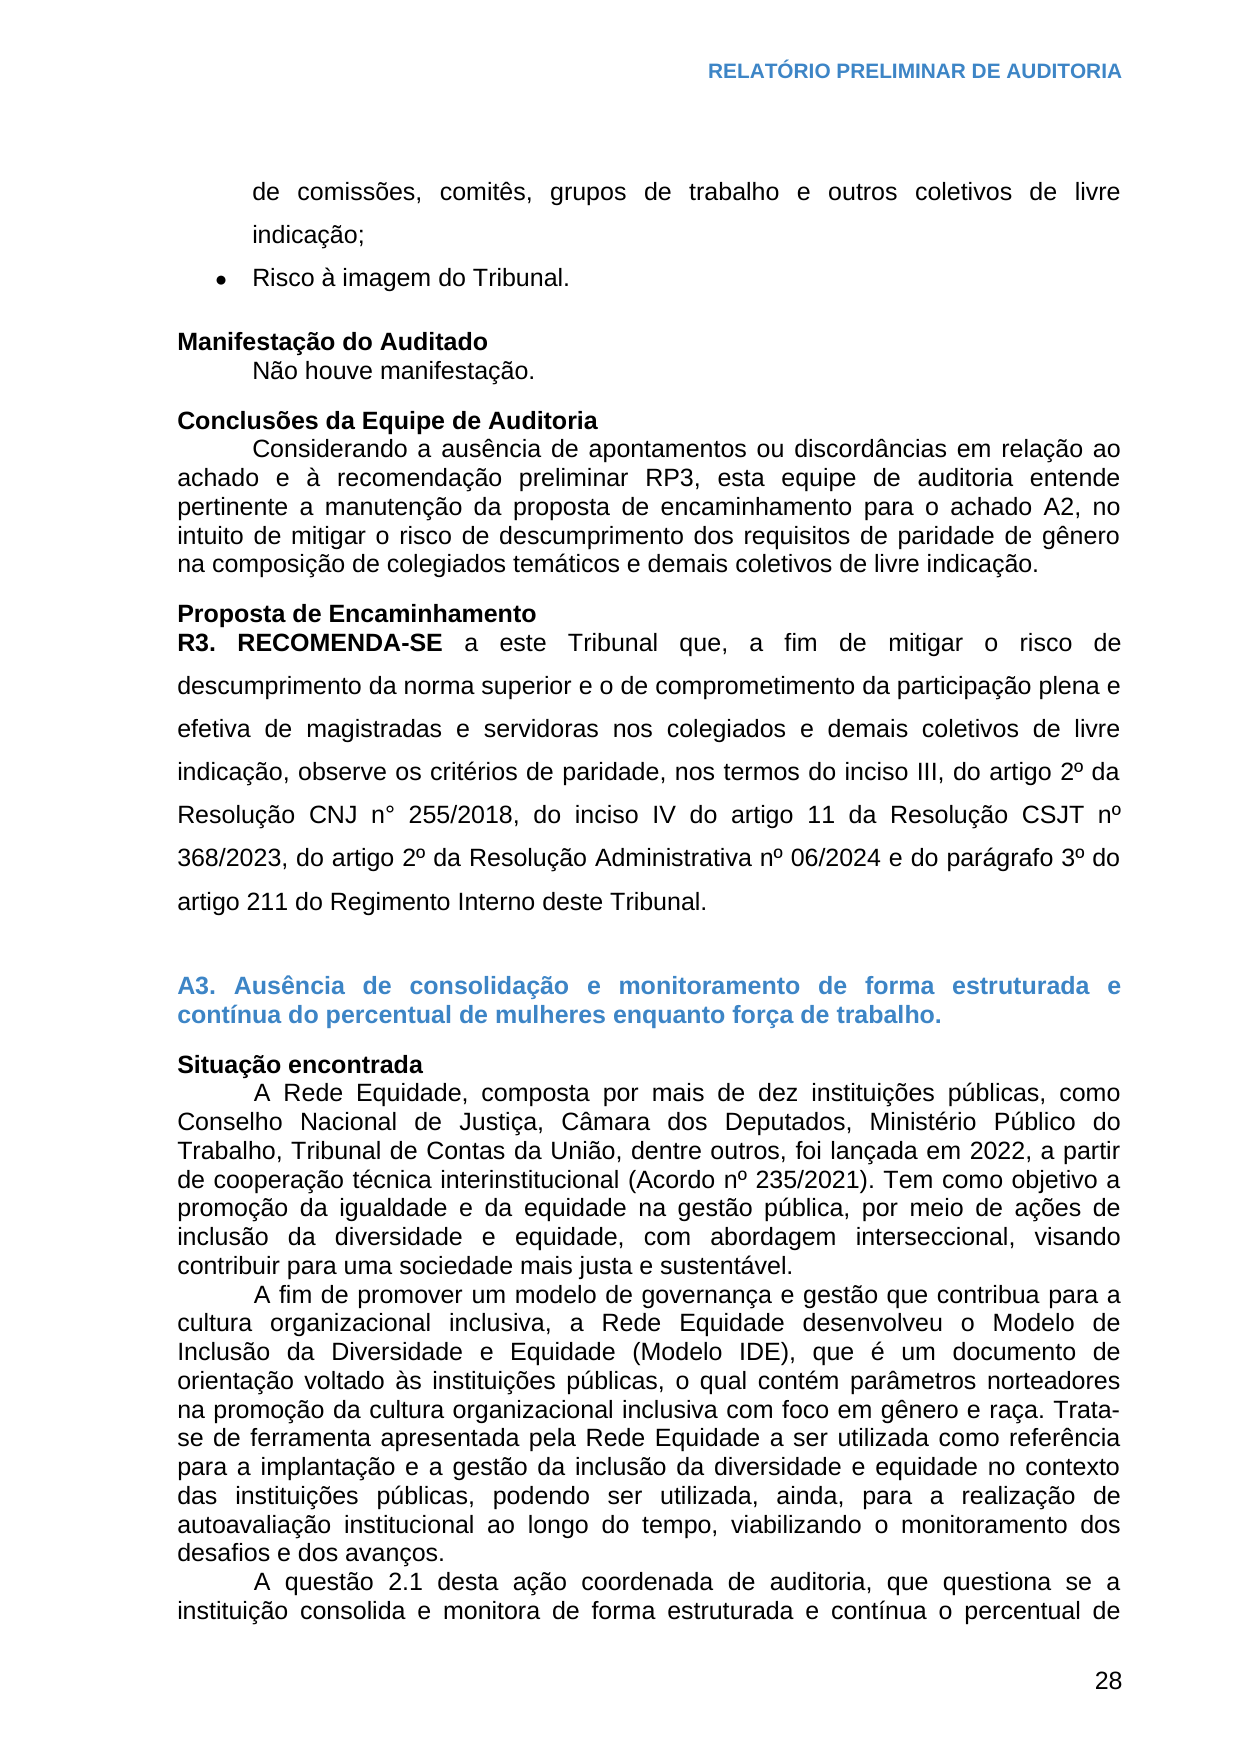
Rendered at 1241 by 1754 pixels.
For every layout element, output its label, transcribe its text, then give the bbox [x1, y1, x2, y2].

text Manifestação do Auditado [177, 327, 1122, 356]
subtitle A3. Ausência de consolidação e monitoramento de forma estruturada e contínua do percentual de mulheres enquanto força de trabalho. [177, 971, 1122, 1029]
list de comissões, comitês, grupos de trabalho e outros coletivos de livre indicação; [214, 177, 1122, 249]
text Proposta de Encaminhamento [177, 599, 1122, 628]
text A Rede Equidade, composta por mais de dez instituições públicas, como Conselho Nacional de Justiça, Câmara dos Deputados, Ministério Público do Trabalho, Tribunal de Contas da União, dentre outros, foi lançada em 2022, a partir de cooperação técnica interinstitucional (Acordo nº 235/2021). Tem como objetivo a promoção da igualdade e da equidade na gestão pública, por meio de ações de inclusão da diversidade e equidade, com abordagem interseccional, visando contribuir para uma sociedade mais justa e sustentável. [177, 1078, 1122, 1279]
text Situação encontrada [177, 1049, 1122, 1078]
text A fim de promover um modelo de governança e gestão que contribua para a cultura organizacional inclusiva, a Rede Equidade desenvolveu o Modelo de Inclusão da Diversidade e Equidade (Modelo IDE), que é um documento de orientação voltado às instituições públicas, o qual contém parâmetros norteadores na promoção da cultura organizacional inclusiva com foco em gênero e raça. Trata-se de ferramenta apresentada pela Rede Equidade a ser utilizada como referência para a implantação e a gestão da inclusão da diversidade e equidade no contexto das instituições públicas, podendo ser utilizada, ainda, para a realização de autoavaliação institucional ao longo do tempo, viabilizando o monitoramento dos desafios e dos avanços. [177, 1279, 1122, 1567]
text Considerando a ausência de apontamentos ou discordâncias em relação ao achado e à recomendação preliminar RP3, esta equipe de auditoria entende pertinente a manutenção da proposta de encaminhamento para o achado A2, no intuito de mitigar o risco de descumprimento dos requisitos de paridade de gênero na composição de colegiados temáticos e demais coletivos de livre indicação. [177, 434, 1122, 578]
text A questão 2.1 desta ação coordenada de auditoria, que questiona se a instituição consolida e monitora de forma estruturada e contínua o percentual de [177, 1567, 1122, 1624]
text Não houve manifestação. [177, 356, 1122, 385]
text Conclusões da Equipe de Auditoria [177, 406, 1122, 434]
text R3. RECOMENDA-SE a este Tribunal que, a fim de mitigar o risco de descumprimento da norma superior e o de comprometimento da participação plena e efetiva de magistradas e servidoras nos colegiados e demais coletivos de livre indicação, observe os critérios de paridade, nos termos do inciso III, do artigo 2º da Resolução CNJ n° 255/2018, do inciso IV do artigo 11 da Resolução CSJT nº 368/2023, do artigo 2º da Resolução Administrativa nº 06/2024 e do parágrafo 3º do artigo 211 do Regimento Interno deste Tribunal. [177, 628, 1122, 915]
list Risco à imagem do Tribunal. [214, 263, 1122, 292]
